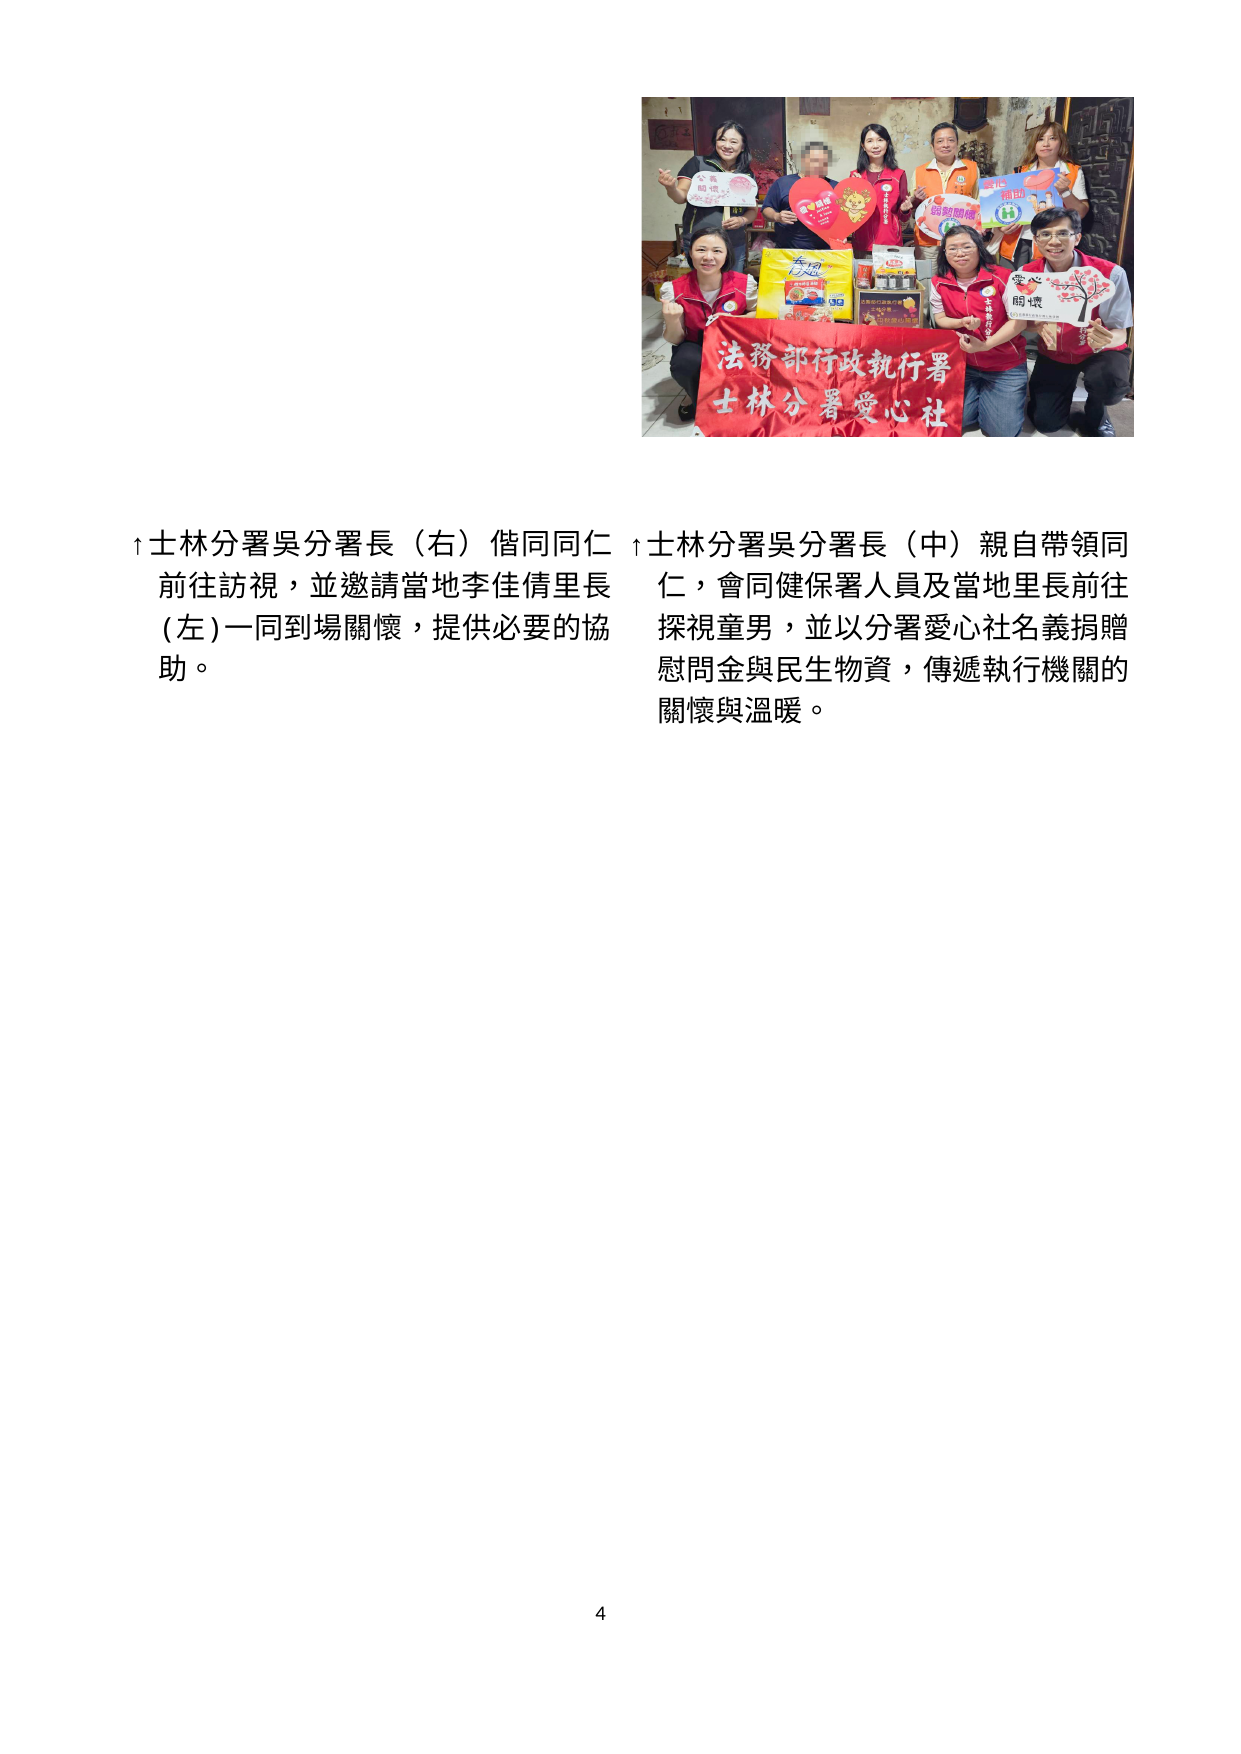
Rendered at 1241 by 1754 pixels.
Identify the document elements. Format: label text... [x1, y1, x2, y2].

text ↑士林分署吳分署長（右）偕同同仁前往訪視，並邀請當地李佳倩里長(左)一同到場關懷，提供必要的協助。 [129, 521, 612, 688]
text ↑士林分署吳分署長（中）親自帶領同仁，會同健保署人員及當地里長前往探視童男，並以分署愛心社名義捐贈慰問金與民生物資，傳遞執行機關的關懷與溫暖。 [628, 522, 1131, 730]
